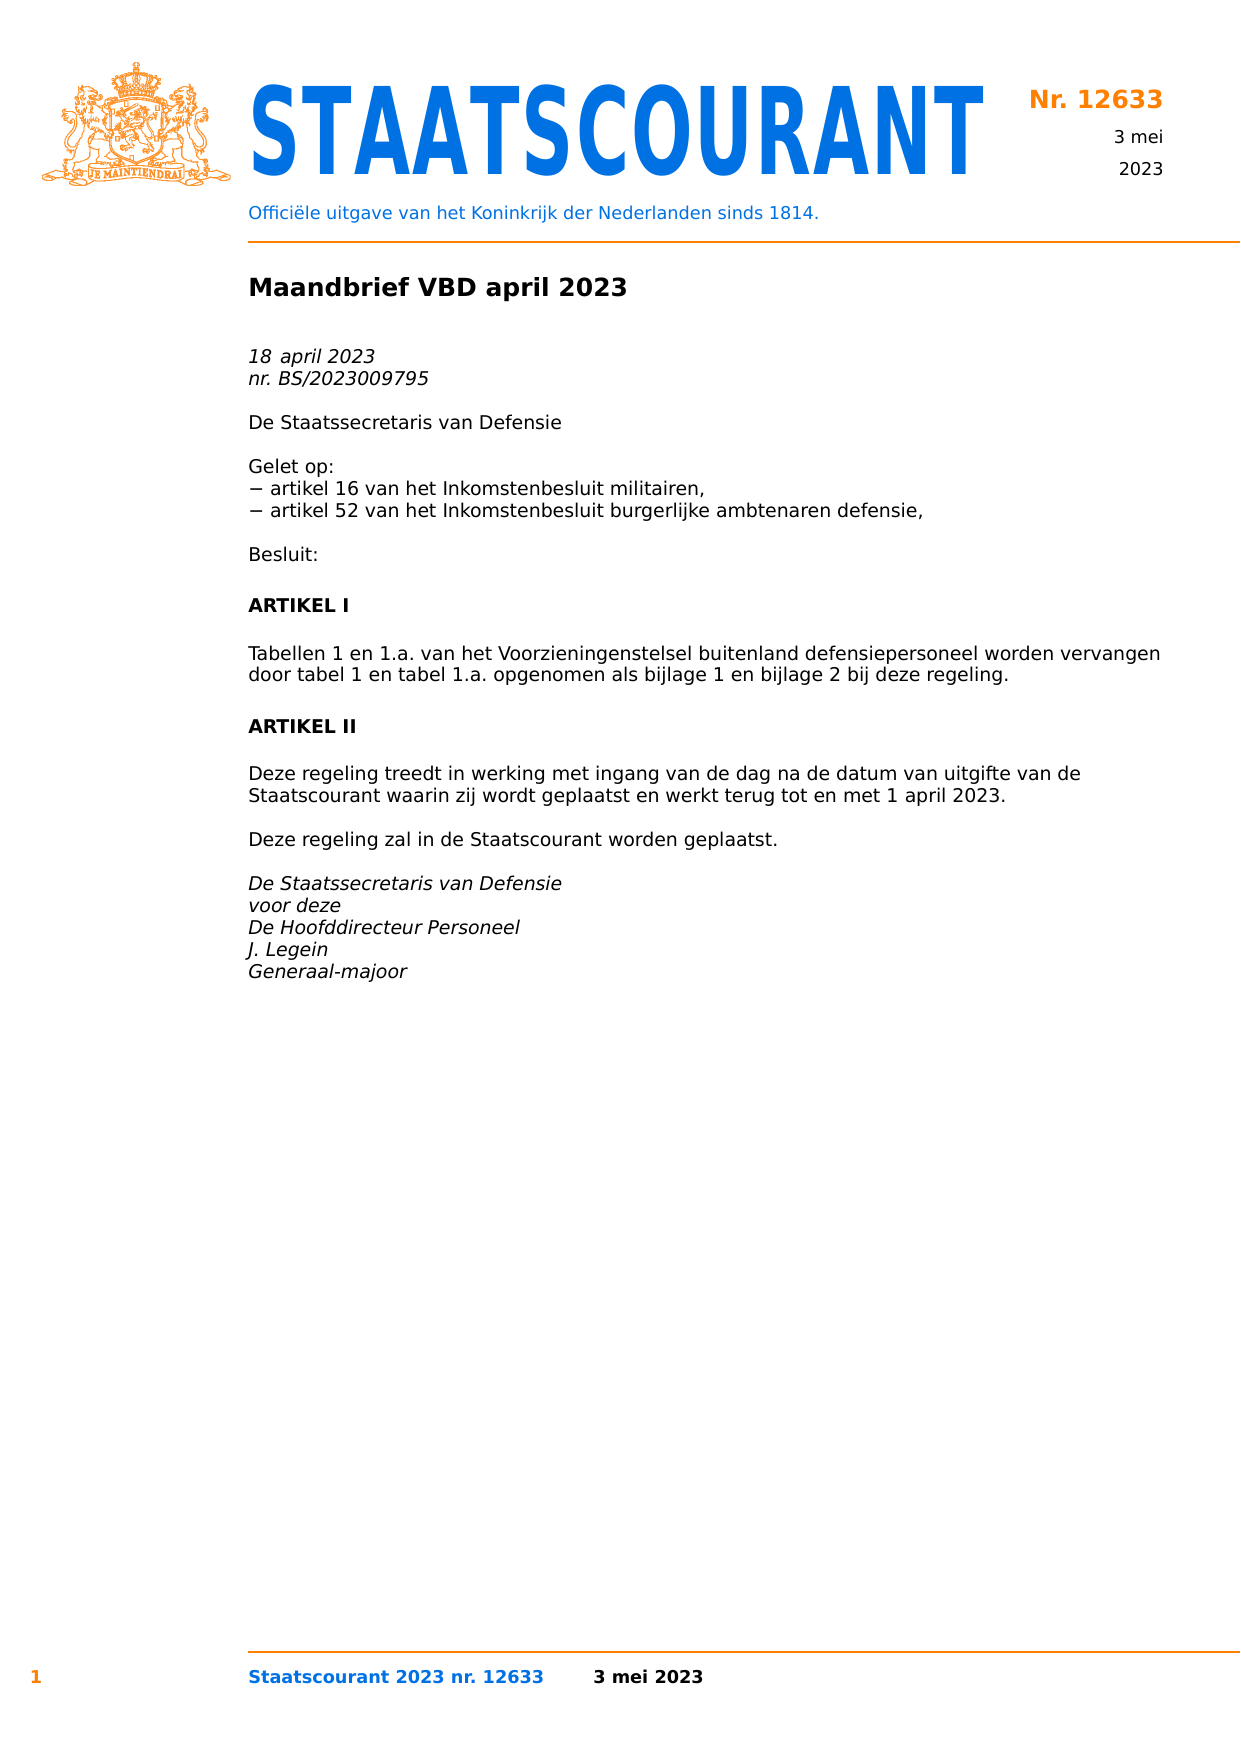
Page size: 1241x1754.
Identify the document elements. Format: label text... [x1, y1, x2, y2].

text Besluit: [248, 543, 1163, 565]
text Tabellen 1 en 1.a. van het Voorzieningenstelsel buitenland defensiepersoneel worden vervangen door tabel 1 en tabel 1.a. opgenomen als bijlage 1 en bijlage 2 bij deze regeling. [248, 642, 1163, 686]
table_header [25, 62, 248, 241]
text Deze regeling zal in de Staatscourant worden geplaatst. [248, 829, 1163, 851]
text nr. BS/2023009795 [248, 368, 1163, 390]
subtitle ARTIKEL I [248, 595, 1163, 617]
picture [41, 62, 231, 186]
table_cell 2023 [998, 153, 1240, 203]
table_header Nr. 12633 [998, 62, 1240, 121]
text De Staatssecretaris van Defensie voor deze De Hoofddirecteur Personeel J. Legein Generaal-majoor [248, 873, 1163, 983]
text De Staatssecretaris van Defensie [248, 412, 1163, 434]
table_cell 3 mei [998, 121, 1240, 153]
subtitle Maandbrief VBD april 2023 [248, 273, 1163, 302]
subtitle ARTIKEL II [248, 716, 1163, 738]
text 18 april 2023 [248, 346, 1163, 368]
text Gelet op: [248, 456, 1163, 478]
text Deze regeling treedt in werking met ingang van de dag na de datum van uitgifte van de Staatscourant waarin zij wordt geplaatst en werkt terug tot en met 1 april 2023. [248, 763, 1163, 807]
table_header STAATSCOURANT [248, 62, 998, 203]
table_cell Officiële uitgave van het Koninkrijk der Nederlanden sinds 1814. [248, 203, 1240, 241]
text − artikel 52 van het Inkomstenbesluit burgerlijke ambtenaren defensie, [248, 499, 1163, 522]
text − artikel 16 van het Inkomstenbesluit militairen, [248, 478, 1163, 499]
